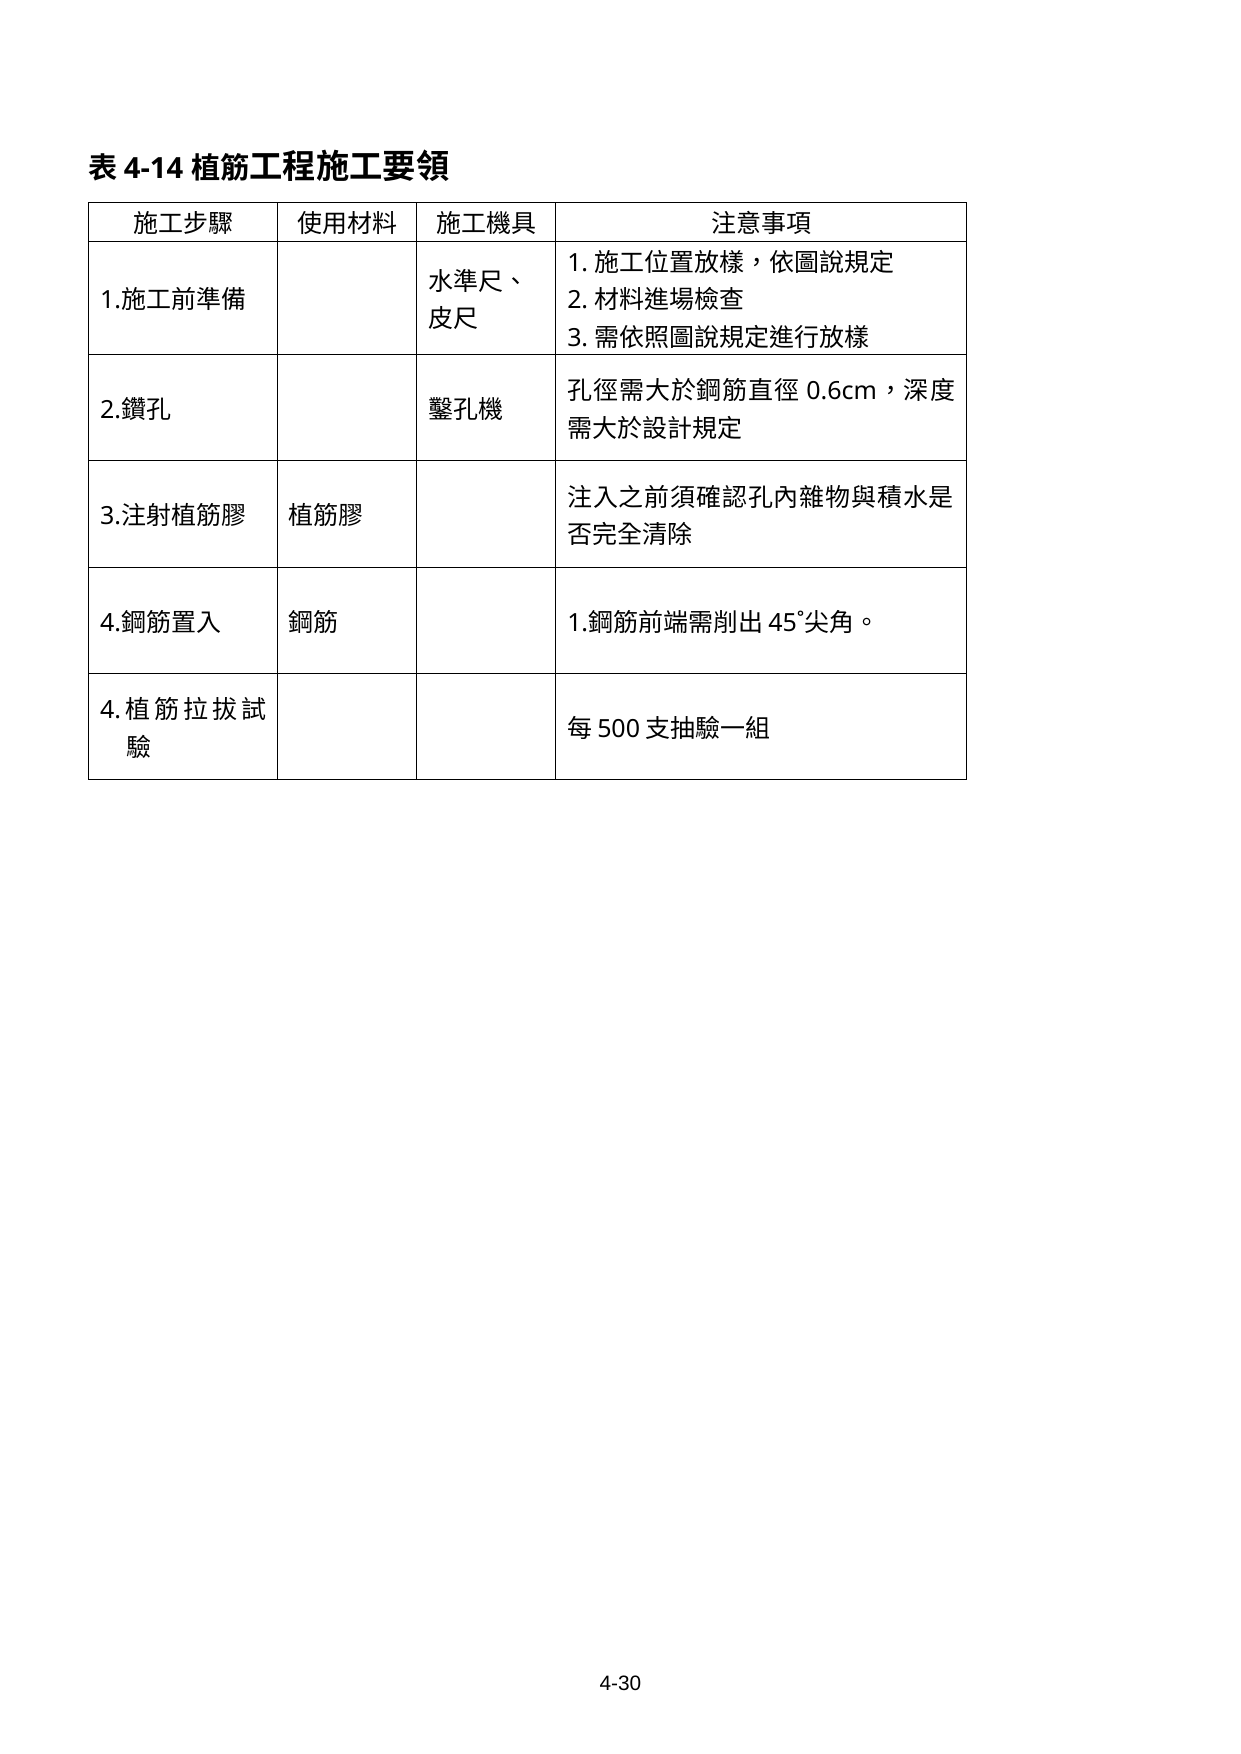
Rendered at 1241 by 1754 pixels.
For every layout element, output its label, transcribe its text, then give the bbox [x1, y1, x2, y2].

table_cell 1.施工前準備 [89, 242, 277, 354]
table_cell 1. 施工位置放樣，依圖說規定 2. 材料進場檢查 3. 需依照圖說規定進行放樣 [556, 242, 966, 354]
table_header 注意事項 [556, 203, 966, 241]
table_cell 4.植筋拉拔試驗 [89, 674, 277, 779]
table_cell 4.鋼筋置入 [89, 568, 277, 673]
table_cell [417, 568, 555, 673]
table_cell 水準尺、 皮尺 [417, 242, 555, 354]
table_cell 鋼筋 [278, 568, 416, 673]
table_cell [278, 355, 416, 460]
table_cell [417, 461, 555, 567]
table_cell 每500支抽驗一組 [556, 674, 966, 779]
table_cell 孔徑需大於鋼筋直徑0.6cm，深度需大於設計規定 [556, 355, 966, 460]
table_cell 植筋膠 [278, 461, 416, 567]
table_cell [278, 674, 416, 779]
table_cell 鑿孔機 [417, 355, 555, 460]
table_cell [278, 242, 416, 354]
table_cell 2.鑽孔 [89, 355, 277, 460]
table_cell 注入之前須確認孔內雜物與積水是否完全清除 [556, 461, 966, 567]
table_header 使用材料 [278, 203, 416, 241]
table_header 施工步驟 [89, 203, 277, 241]
table_cell 1.鋼筋前端需削出45˚尖角。 [556, 568, 966, 673]
table_cell [417, 674, 555, 779]
table_cell 3.注射植筋膠 [89, 461, 277, 567]
text 表4-14 植筋工程施工要領 [89, 127, 1152, 202]
table_header 施工機具 [417, 203, 555, 241]
